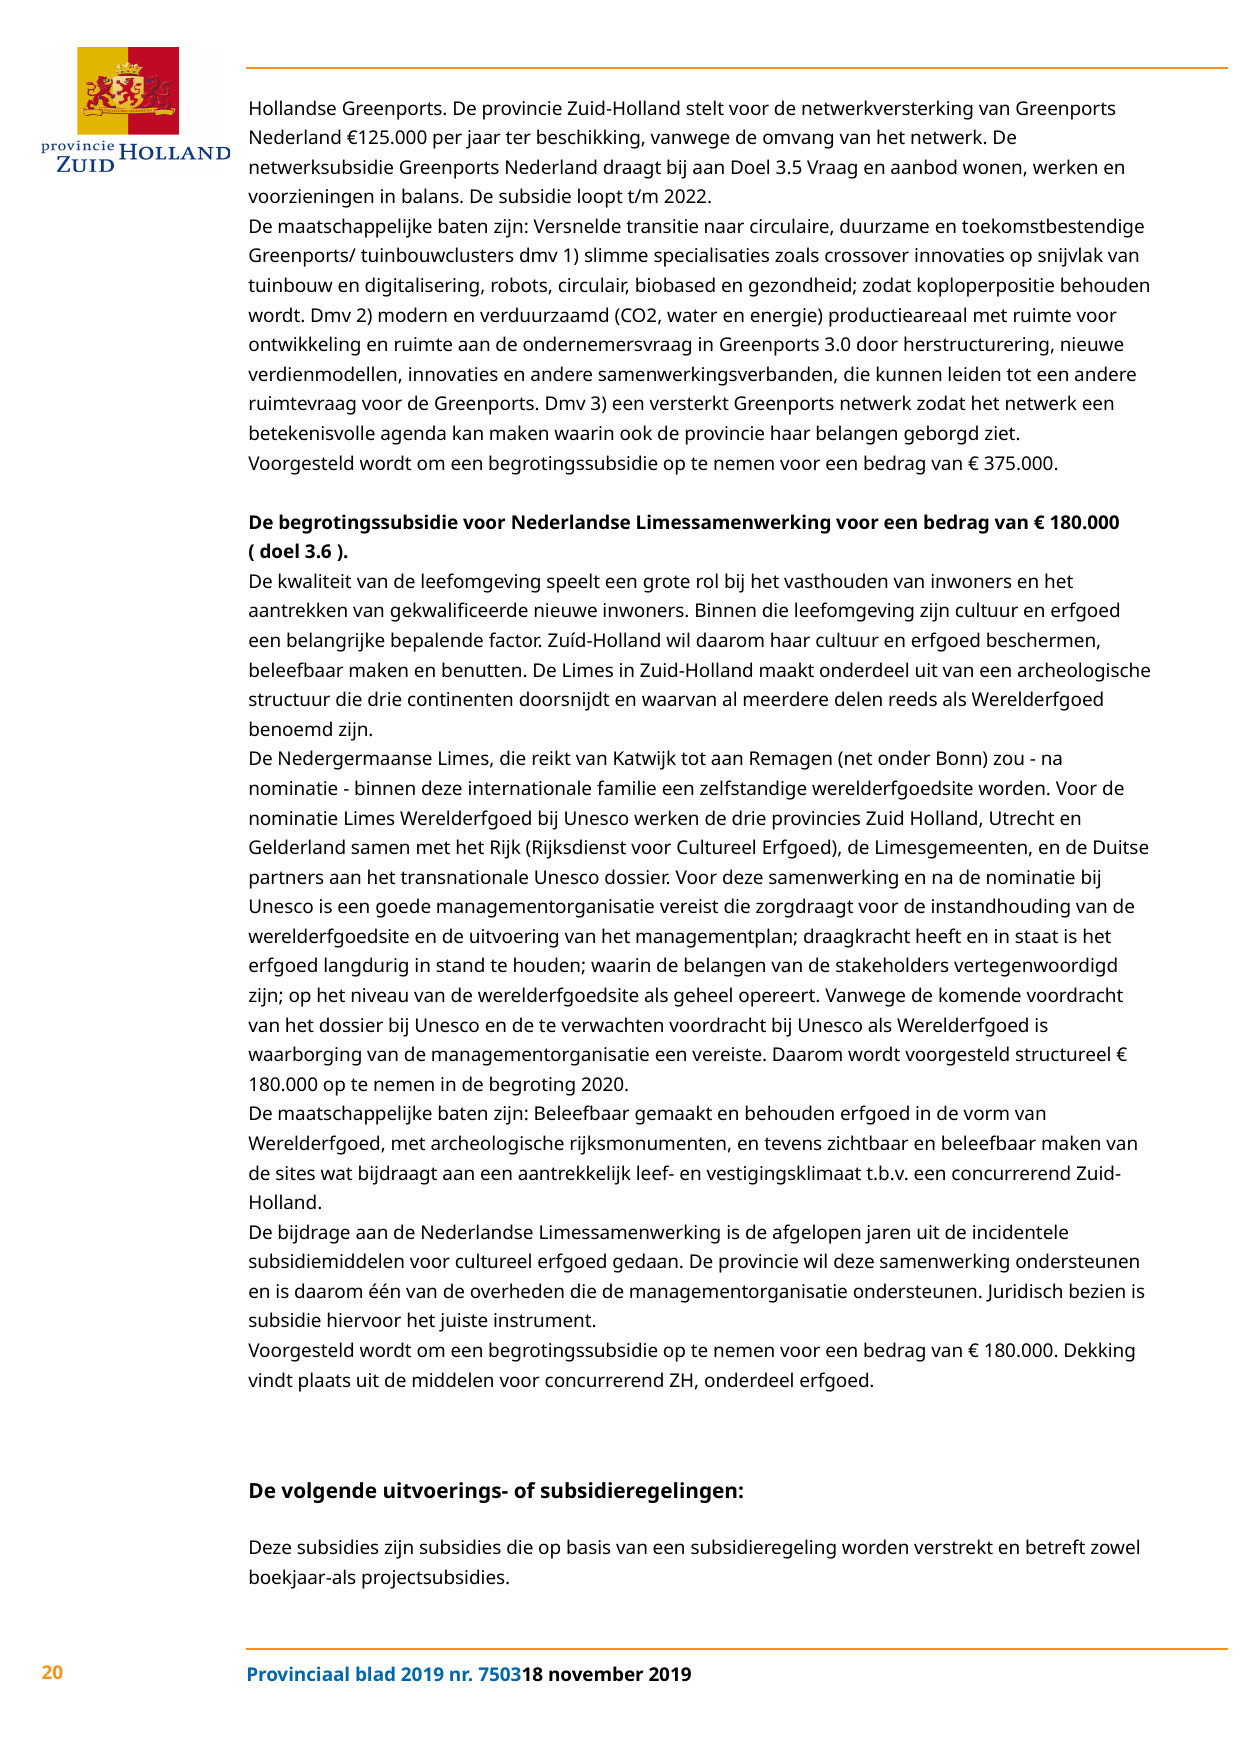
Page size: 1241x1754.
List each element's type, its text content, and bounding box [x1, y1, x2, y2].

text De maatschappelijke baten zijn: Versnelde transitie naar circulaire, duurzame en toekomstbestendige Greenports/ tuinbouwclusters dmv 1) slimme specialisaties zoals crossover innovaties op snijvlak van tuinbouw en digitalisering, robots, circulair, biobased en gezondheid; zodat koploperpositie behouden wordt. Dmv 2) modern en verduurzaamd (CO2, water en energie) productieareaal met ruimte voor ontwikkeling en ruimte aan de ondernemersvraag in Greenports 3.0 door herstructurering, nieuwe verdienmodellen, innovaties en andere samenwerkingsverbanden, die kunnen leiden tot een andere ruimtevraag voor de Greenports. Dmv 3) een versterkt Greenports netwerk zodat het netwerk een betekenisvolle agenda kan maken waarin ook de provincie haar belangen geborgd ziet. [248, 213, 1152, 446]
text Voorgesteld wordt om een begrotingssubsidie op te nemen voor een bedrag van € 180.000. Dekking vindt plaats uit de middelen voor concurrerend ZH, onderdeel erfgoed. [248, 1337, 1152, 1393]
text boekjaar-als projectsubsidies. [248, 1564, 1152, 1590]
picture [41, 47, 231, 172]
text De volgende uitvoerings- of subsidieregelingen: [248, 1476, 1152, 1505]
text De maatschappelijke baten zijn: Beleefbaar gemaakt en behouden erfgoed in de vorm van Werelderfgoed, met archeologische rijksmonumenten, en tevens zichtbaar en beleefbaar maken van de sites wat bijdraagt aan een aantrekkelijk leef- en vestigingsklimaat t.b.v. een concurrerend Zuid-Holland. [248, 1101, 1152, 1215]
text Voorgesteld wordt om een begrotingssubsidie op te nemen voor een bedrag van € 375.000. [248, 450, 1152, 476]
text De kwaliteit van de leefomgeving speelt een grote rol bij het vasthouden van inwoners en het aantrekken van gekwalificeerde nieuwe inwoners. Binnen die leefomgeving zijn cultuur en erfgoed een belangrijke bepalende factor. Zuíd-Holland wil daarom haar cultuur en erfgoed beschermen, beleefbaar maken en benutten. De Limes in Zuid-Holland maakt onderdeel uit van een archeologische structuur die drie continenten doorsnijdt en waarvan al meerdere delen reeds als Werelderfgoed benoemd zijn. [248, 568, 1152, 742]
text Hollandse Greenports. De provincie Zuid-Holland stelt voor de netwerkversterking van Greenports Nederland €125.000 per jaar ter beschikking, vanwege de omvang van het netwerk. De netwerksubsidie Greenports Nederland draagt bij aan Doel 3.5 Vraag en aanbod wonen, werken en voorzieningen in balans. De subsidie loopt t/m 2022. [248, 95, 1152, 209]
text De Nedergermaanse Limes, die reikt van Katwijk tot aan Remagen (net onder Bonn) zou - na nominatie - binnen deze internationale familie een zelfstandige werelderfgoedsite worden. Voor de nominatie Limes Werelderfgoed bij Unesco werken de drie provincies Zuid Holland, Utrecht en Gelderland samen met het Rijk (Rijksdienst voor Cultureel Erfgoed), de Limesgemeenten, en de Duitse partners aan het transnationale Unesco dossier. Voor deze samenwerking en na de nominatie bij Unesco is een goede managementorganisatie vereist die zorgdraagt voor de instandhouding van de werelderfgoedsite en de uitvoering van het managementplan; draagkracht heeft en in staat is het erfgoed langdurig in stand te houden; waarin de belangen van de stakeholders vertegenwoordigd zijn; op het niveau van de werelderfgoedsite als geheel opereert. Vanwege de komende voordracht van het dossier bij Unesco en de te verwachten voordracht bij Unesco als Werelderfgoed is waarborging van de managementorganisatie een vereiste. Daarom wordt voorgesteld structureel € 180.000 op te nemen in de begroting 2020. [248, 746, 1152, 1097]
text De bijdrage aan de Nederlandse Limessamenwerking is de afgelopen jaren uit de incidentele subsidiemiddelen voor cultureel erfgoed gedaan. De provincie wil deze samenwerking ondersteunen en is daarom één van de overheden die de managementorganisatie ondersteunen. Juridisch bezien is subsidie hiervoor het juiste instrument. [248, 1219, 1152, 1333]
text De begrotingssubsidie voor Nederlandse Limessamenwerking voor een bedrag van € 180.000 ( doel 3.6 ). [248, 509, 1152, 564]
text Deze subsidies zijn subsidies die op basis van een subsidieregeling worden verstrekt en betreft zowel [248, 1534, 1152, 1560]
